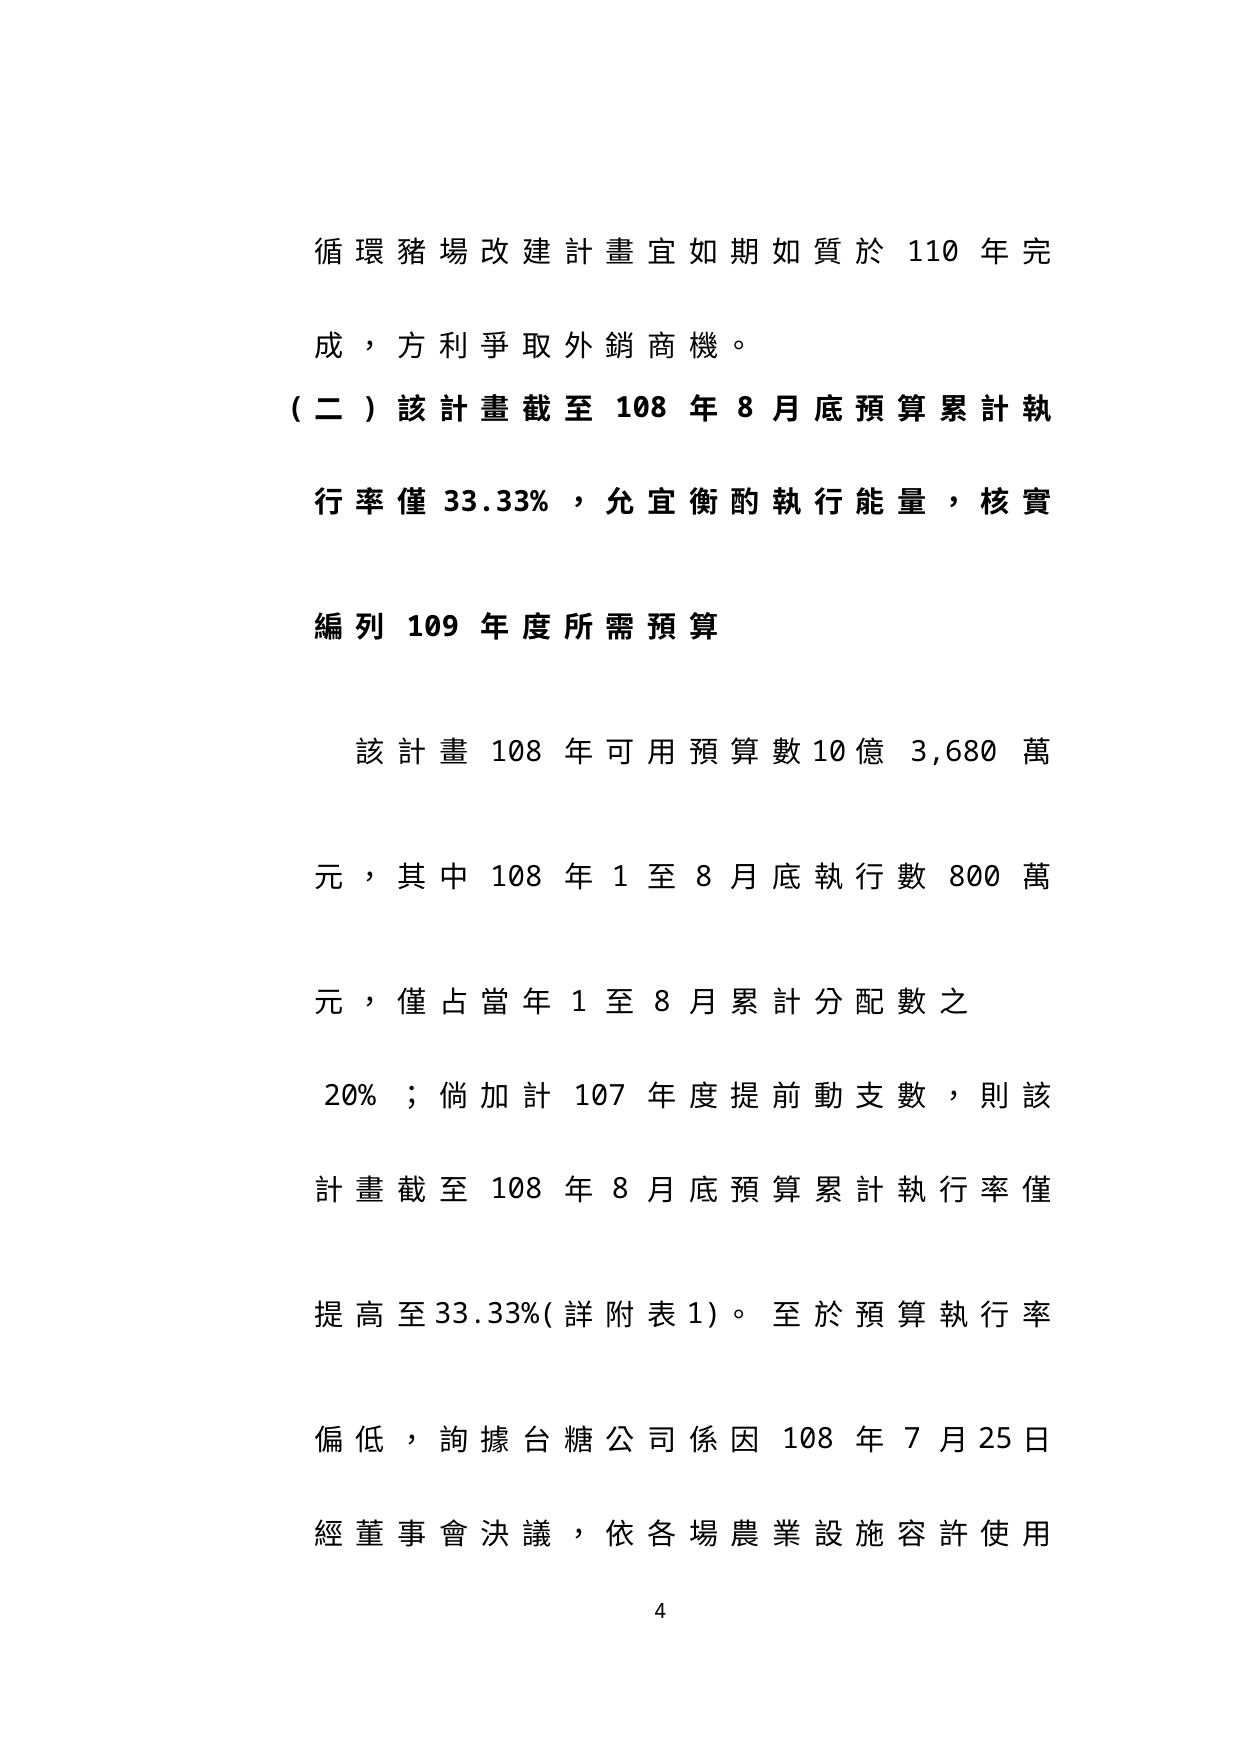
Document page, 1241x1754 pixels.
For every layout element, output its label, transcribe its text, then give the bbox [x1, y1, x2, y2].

text (二)該計畫截至108年8月底預算累計執行率僅33.33%，允宜衡酌執行能量，核實編列109年度所需預算 [242, 365, 1058, 677]
text 循環豬場改建計畫宜如期如質於110年完成，方利爭取外銷商機。 [271, 177, 1058, 365]
text 該計畫108年可用預算數10億3,680萬元，其中108年1至8月底執行數800萬元，僅占當年1至8月累計分配數之20%；倘加計107年度提前動支數，則該計畫截至108年8月底預算累計執行率僅提高至33.33%(詳附表1)。至於預算執行率偏低，詢據台糖公司係因108年7月25日經董事會決議，依各場農業設施容許使用 [283, 677, 1058, 1552]
